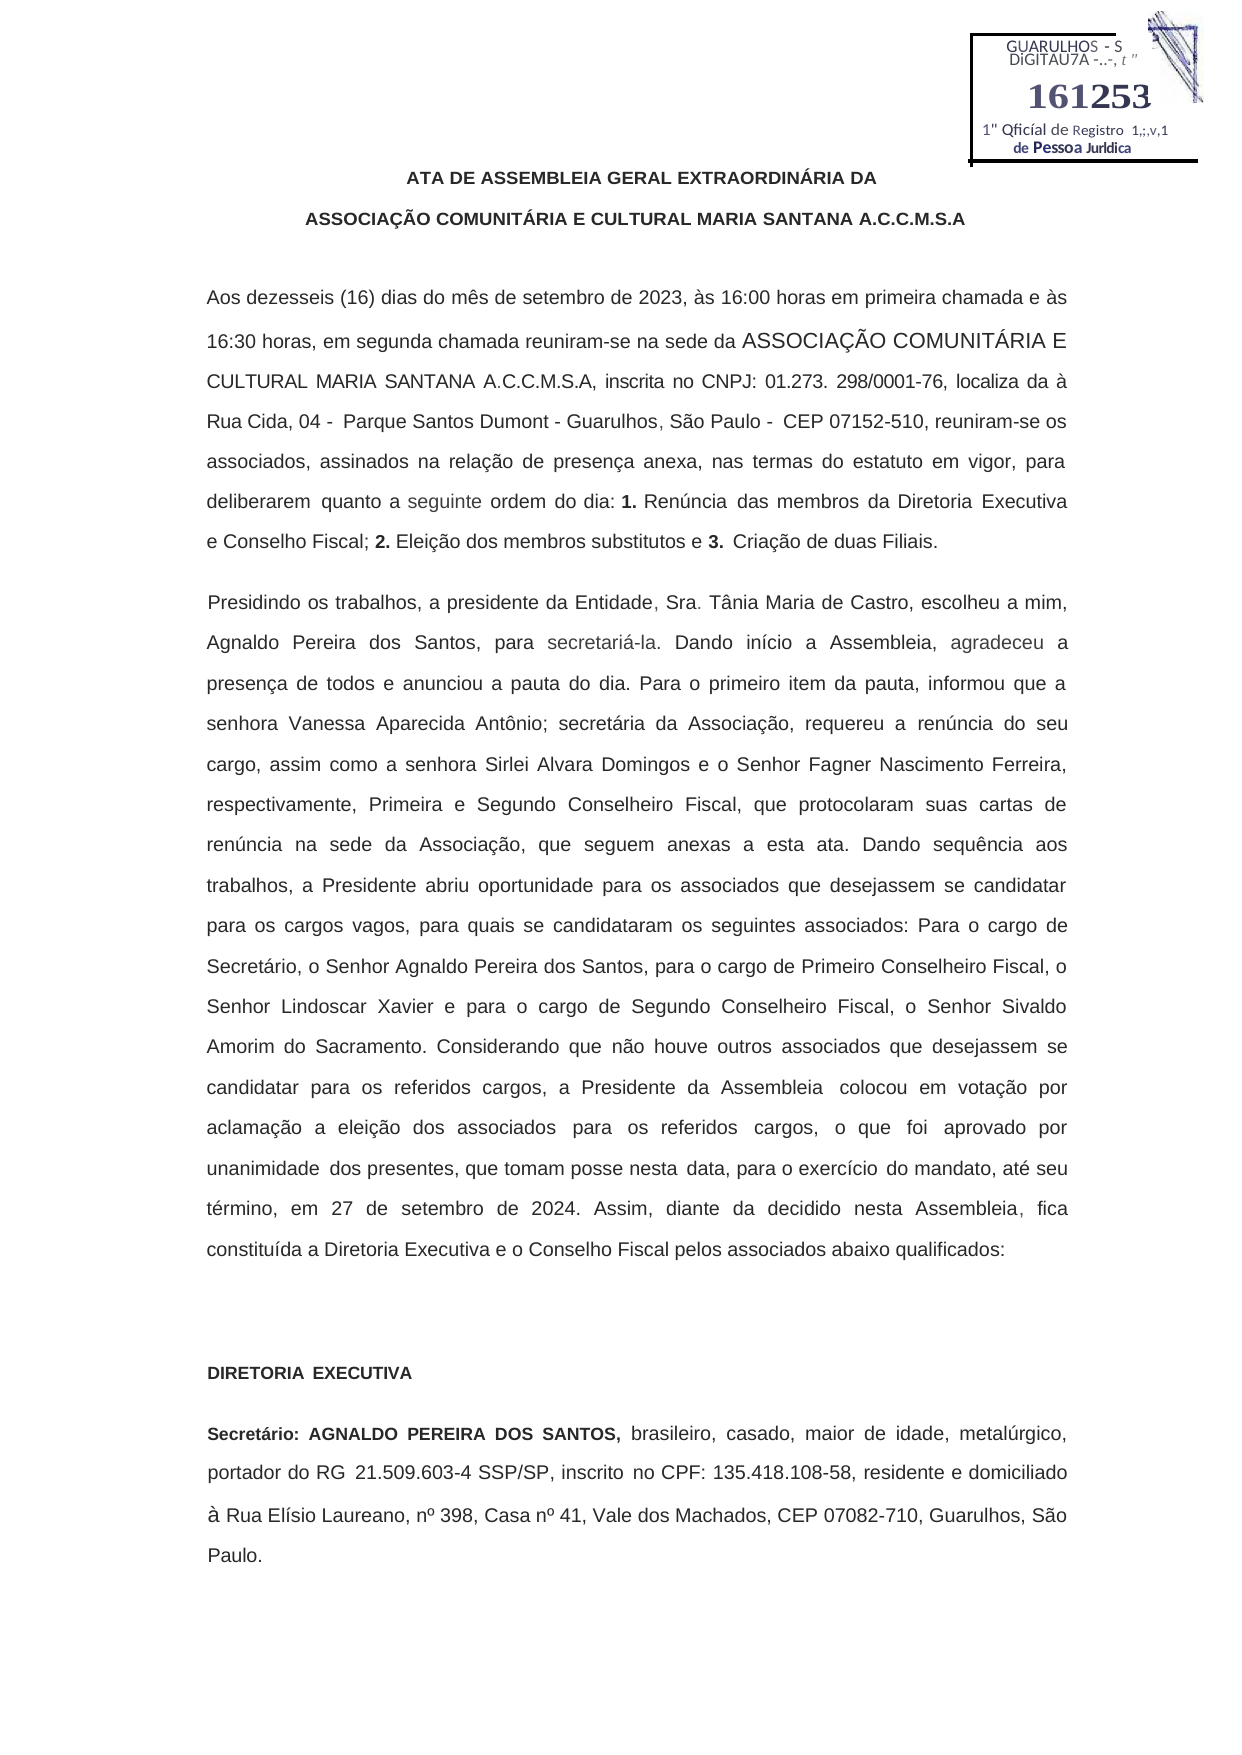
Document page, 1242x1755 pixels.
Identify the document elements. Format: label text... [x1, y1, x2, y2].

text Aos dezesseis (16) dias do mês de setembro de 2023, às 16:00 horas em primeira chamada e às 16:30 horas, em segunda chamada reuniram-se na sede da ASSOCIAÇÃO COMUNITÁRIA E CULTURAL MARIA SANTANA A.C.C.M.S.A, inscrita no CNPJ: 01.273. 298/0001-76, localiza da à Rua Cida, 04 - Parque Santos Dumont - Guarulhos, São Paulo - CEP 07152-510, reuniram-se os associados, assinados na relação de presença anexa, nas termas do estatuto em vigor, para deliberarem quanto a seguinte ordem do dia: 1. Renúncia das membros da Diretoria Executiva e Conselho Fiscal; 2. Eleição dos membros substitutos e 3. Criação de duas Filiais. [206, 286, 1067, 552]
text ATA DE ASSEMBLEIA GERAL EXTRAORDINÁRIA DA ASSOCIAÇÃO COMUNITÁRIA E CULTURAL MARIA SANTANA A.C.C.M.S.A [305, 167, 1001, 229]
text Secretário: AGNALDO PEREIRA DOS SANTOS, brasileiro, casado, maior de idade, metalúrgico, portador do RG 21.509.603-4 SSP/SP, inscrito no CPF: 135.418.108-58, residente e domiciliado à Rua Elísio Laureano, nº 398, Casa nº 41, Vale dos Machados, CEP 07082-710, Guarulhos, São Paulo. [207, 1422, 1068, 1567]
text Presidindo os trabalhos, a presidente da Entidade, Sra. Tânia Maria de Castro, escolheu a mim, Agnaldo Pereira dos Santos, para secretariá-la. Dando início a Assembleia, agradeceu a presença de todos e anunciou a pauta do dia. Para o primeiro item da pauta, informou que a senhora Vanessa Aparecida Antônio; secretária da Associação, requereu a renúncia do seu cargo, assim como a senhora Sirlei Alvara Domingos e o Senhor Fagner Nascimento Ferreira, respectivamente, Primeira e Segundo Conselheiro Fiscal, que protocolaram suas cartas de renúncia na sede da Associação, que seguem anexas a esta ata. Dando sequência aos trabalhos, a Presidente abriu oportunidade para os associados que desejassem se candidatar para os cargos vagos, para quais se candidataram os seguintes associados: Para o cargo de Secretário, o Senhor Agnaldo Pereira dos Santos, para o cargo de Primeiro Conselheiro Fiscal, o Senhor Lindoscar Xavier e para o cargo de Segundo Conselheiro Fiscal, o Senhor Sivaldo Amorim do Sacramento. Considerando que não houve outros associados que desejassem se candidatar para os referidos cargos, a Presidente da Assembleia colocou em votação por aclamação a eleição dos associados para os referidos cargos, o que foi aprovado por unanimidade dos presentes, que tomam posse nesta data, para o exercício do mandato, até seu término, em 27 de setembro de 2024. Assim, diante da decidido nesta Assembleia, fica constituída a Diretoria Executiva e o Conselho Fiscal pelos associados abaixo qualificados: [206, 591, 1068, 1260]
text DIRETORIA EXECUTIVA [207, 1363, 1214, 1383]
